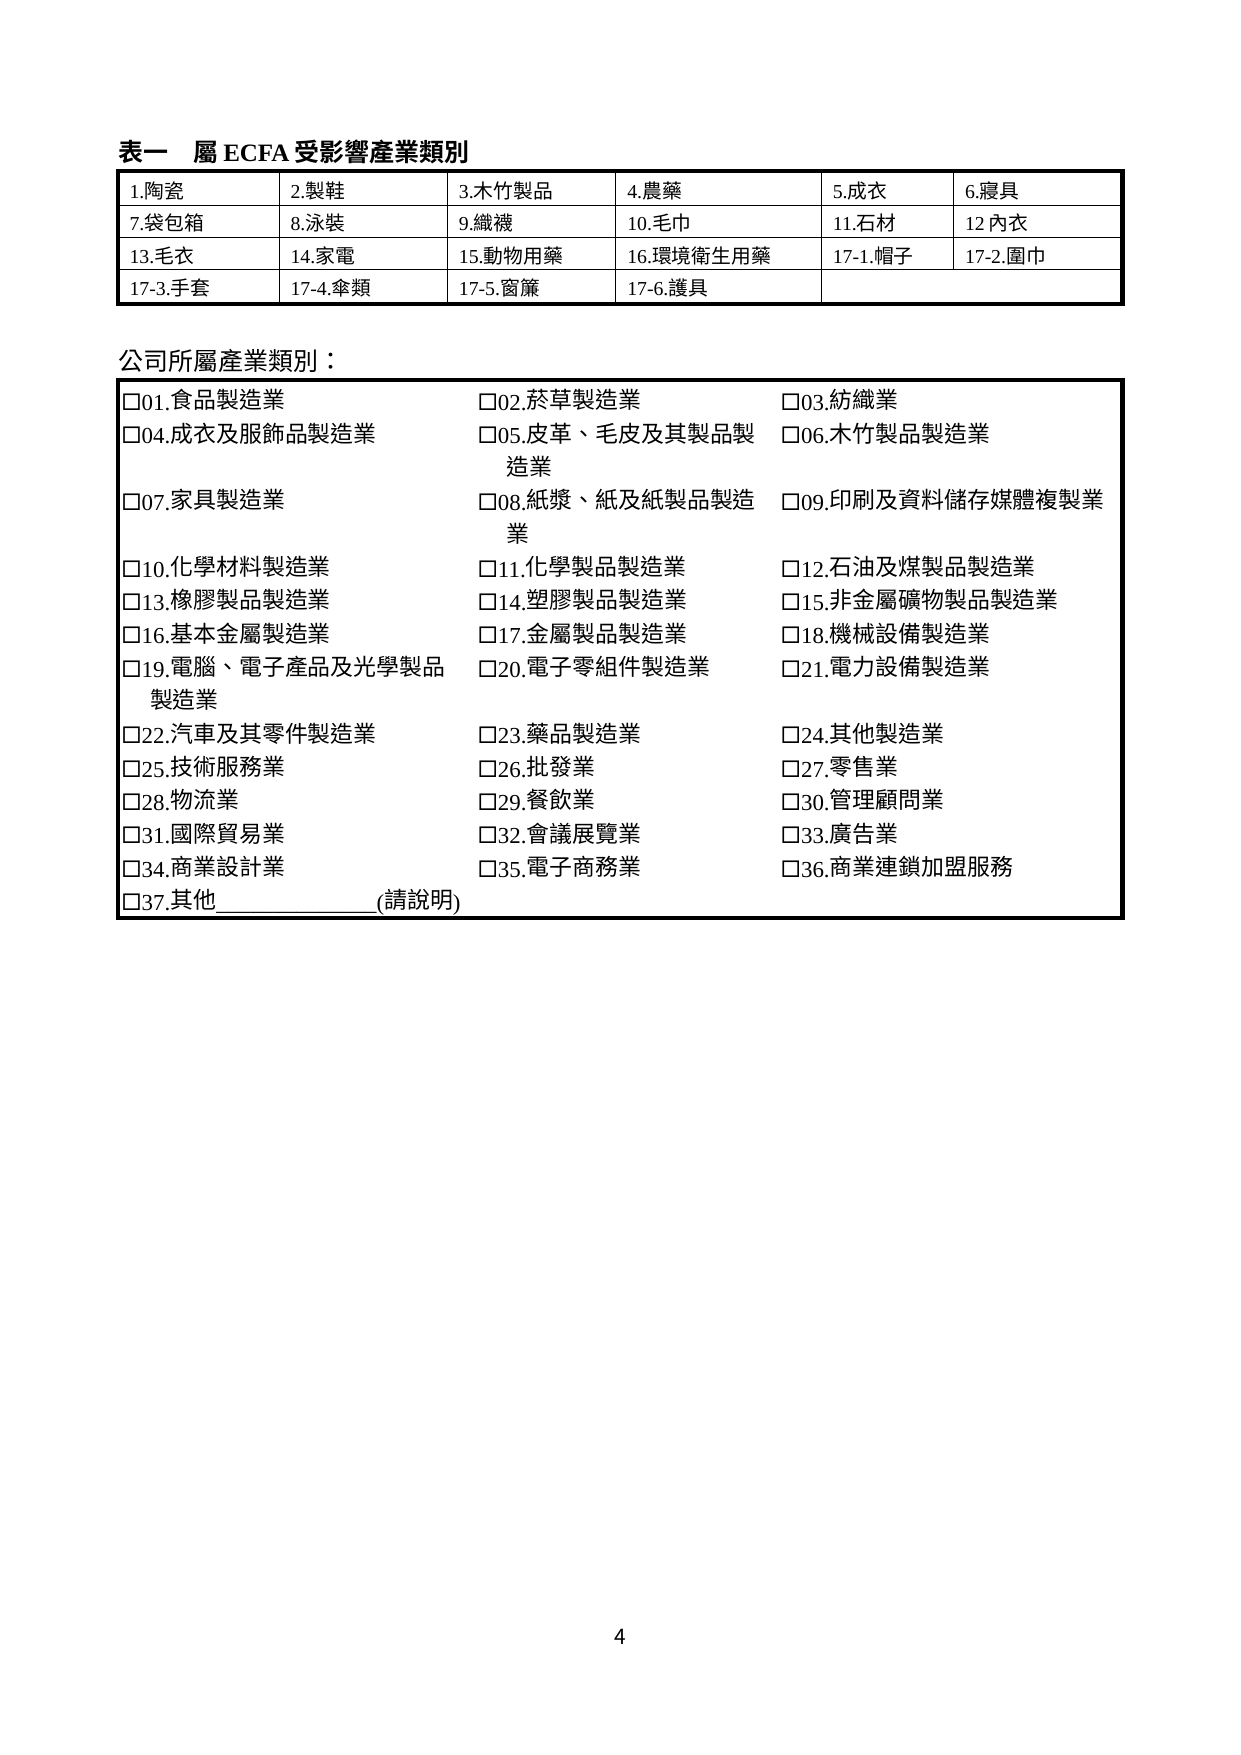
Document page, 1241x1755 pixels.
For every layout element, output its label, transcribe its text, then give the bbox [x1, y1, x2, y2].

table_header 6.寢具 [954, 173, 1120, 205]
table_cell 20.電子零組件製造業 [474, 649, 777, 716]
table_cell 17-2.圍巾 [954, 238, 1120, 269]
table_cell 31.國際貿易業 [120, 816, 474, 849]
table_cell 04.成衣及服飾品製造業 [120, 416, 474, 482]
table_cell 23.藥品製造業 [474, 716, 777, 749]
table_cell 25.技術服務業 [120, 749, 474, 782]
table_cell 17.金屬製品製造業 [474, 616, 777, 649]
table_cell 9.織襪 [448, 206, 615, 237]
table_cell 17-4.傘類 [280, 270, 447, 302]
table_cell 12.石油及煤製品製造業 [778, 549, 1120, 582]
table_cell 29.餐飲業 [474, 782, 777, 816]
table_cell 22.汽車及其零件製造業 [120, 716, 474, 749]
table_cell 09.印刷及資料儲存媒體複製業 [778, 482, 1120, 549]
table_cell 08.紙漿、紙及紙製品製造業 [474, 482, 777, 549]
table_cell 16.環境衛生用藥 [616, 238, 821, 269]
table_header 2.製鞋 [280, 173, 447, 205]
table_cell 15.非金屬礦物製品製造業 [778, 582, 1120, 616]
table_cell 32.會議展覽業 [474, 816, 777, 849]
table_cell 18.機械設備製造業 [778, 616, 1120, 649]
table_cell 15.動物用藥 [448, 238, 615, 269]
table_cell [822, 270, 1120, 302]
table_cell 07.家具製造業 [120, 482, 474, 549]
table_header 4.農藥 [616, 173, 821, 205]
table_cell 34.商業設計業 [120, 849, 474, 882]
table_cell 36.商業連鎖加盟服務 [778, 849, 1120, 882]
table_cell 28.物流業 [120, 782, 474, 816]
text 公司所屬產業類別： [118, 341, 1122, 377]
table_cell 11.石材 [822, 206, 953, 237]
table_cell 16.基本金屬製造業 [120, 616, 474, 649]
table_cell 19.電腦、電子產品及光學製品製造業 [120, 649, 474, 716]
table_header 02.菸草製造業 [474, 382, 777, 416]
table_cell 7.袋包箱 [120, 206, 279, 237]
table_cell 24.其他製造業 [778, 716, 1120, 749]
table_cell 27.零售業 [778, 749, 1120, 782]
table_cell 12內衣 [954, 206, 1120, 237]
table_cell 30.管理顧問業 [778, 782, 1120, 816]
table_cell 21.電力設備製造業 [778, 649, 1120, 716]
table_header 01.食品製造業 [120, 382, 474, 416]
table_cell 10.毛巾 [616, 206, 821, 237]
table_cell 33.廣告業 [778, 816, 1120, 849]
table_cell 26.批發業 [474, 749, 777, 782]
table_cell 06.木竹製品製造業 [778, 416, 1120, 482]
table_cell 17-5.窗簾 [448, 270, 615, 302]
text 表一 屬ECFA受影響產業類別 [118, 132, 1122, 169]
table_cell 11.化學製品製造業 [474, 549, 777, 582]
table_cell 17-6.護具 [616, 270, 821, 302]
table_cell 17-3.手套 [120, 270, 279, 302]
table_cell 37.其他______________(請說明) [120, 882, 1120, 916]
table_cell 14.塑膠製品製造業 [474, 582, 777, 616]
table_cell 13.橡膠製品製造業 [120, 582, 474, 616]
table_cell 05.皮革、毛皮及其製品製造業 [474, 416, 777, 482]
table_header 1.陶瓷 [120, 173, 279, 205]
table_cell 13.毛衣 [120, 238, 279, 269]
table_cell 17-1.帽子 [822, 238, 953, 269]
table_cell 35.電子商務業 [474, 849, 777, 882]
table_cell 14.家電 [280, 238, 447, 269]
table_header 3.木竹製品 [448, 173, 615, 205]
table_cell 8.泳裝 [280, 206, 447, 237]
table_header 03.紡織業 [778, 382, 1120, 416]
table_cell 10.化學材料製造業 [120, 549, 474, 582]
table_header 5.成衣 [822, 173, 953, 205]
